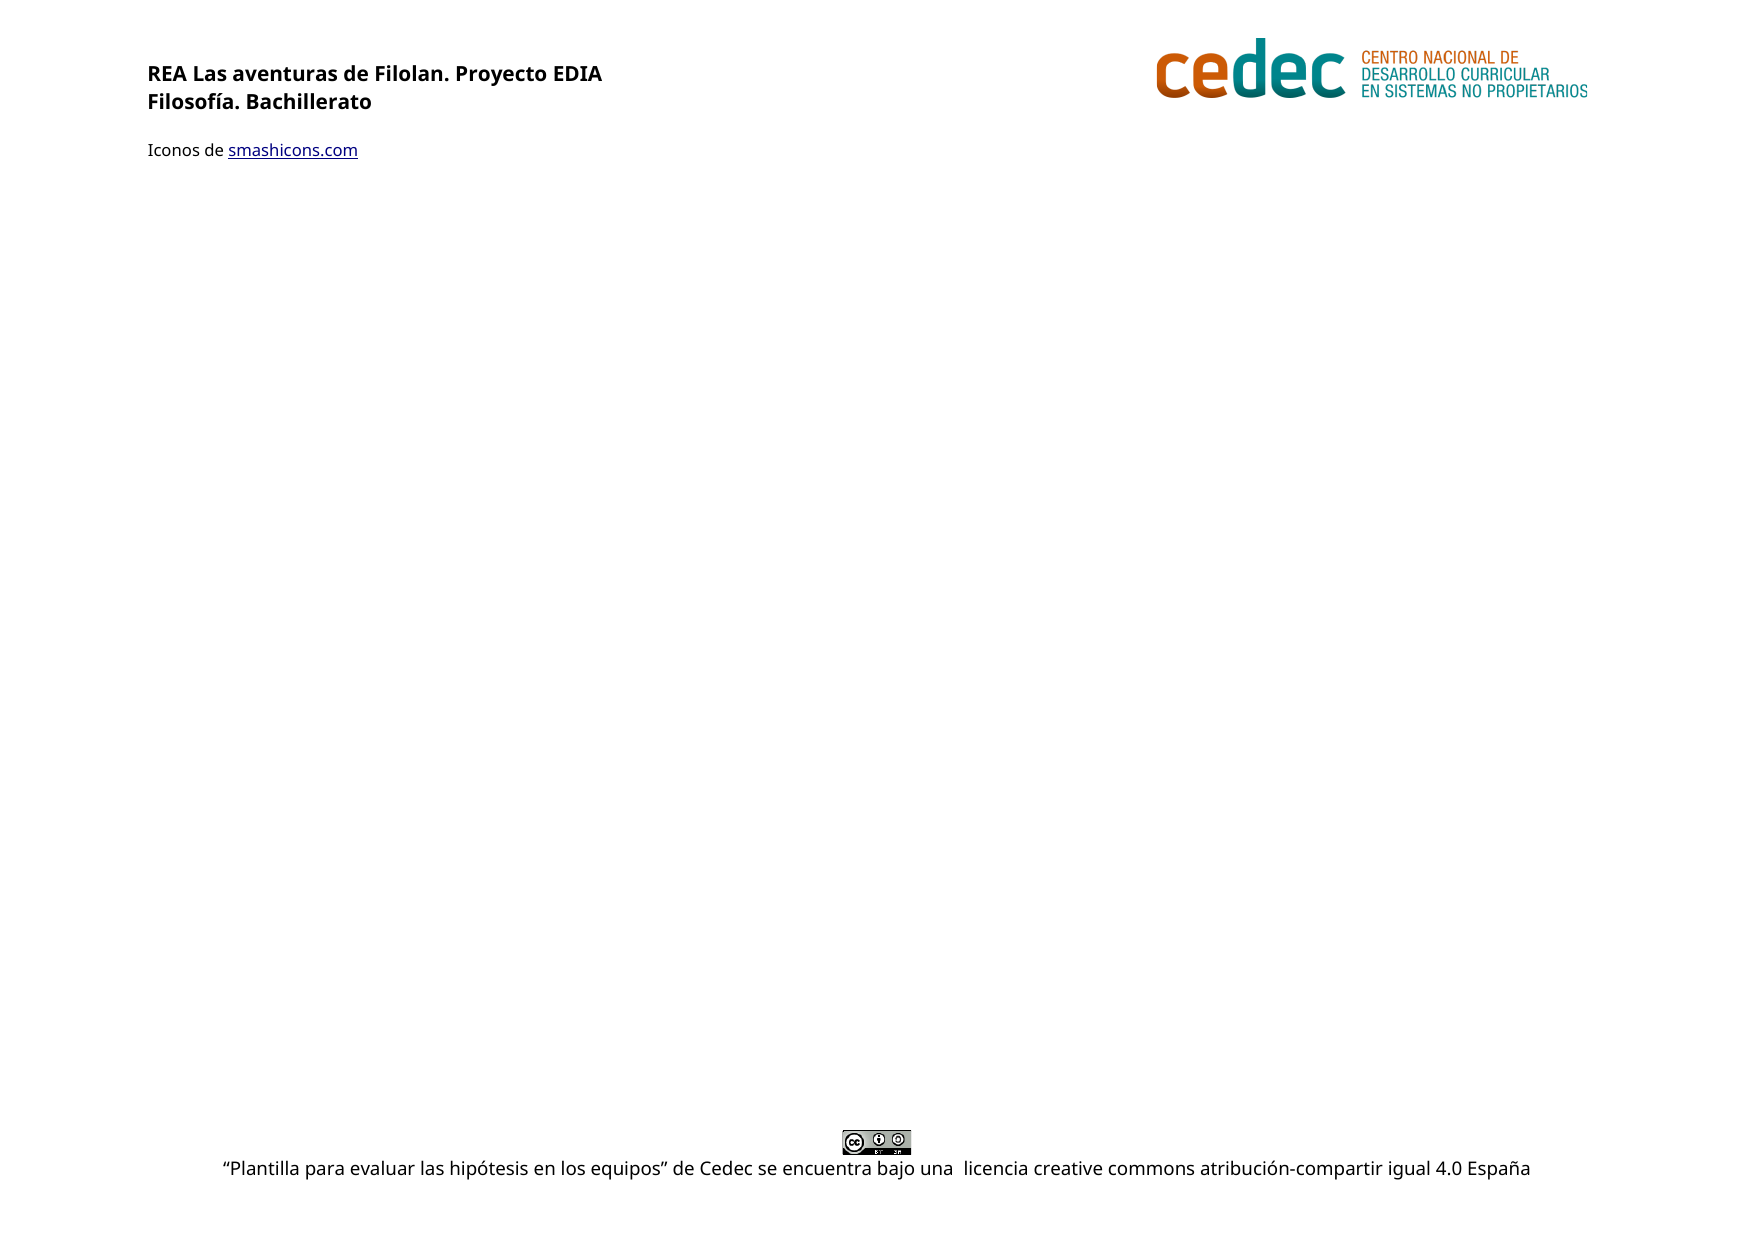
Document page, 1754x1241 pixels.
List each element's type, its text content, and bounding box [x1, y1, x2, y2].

picture [1156, 38, 1588, 98]
picture [842, 1130, 912, 1155]
text Iconos de smashicons.com [148, 139, 1606, 161]
